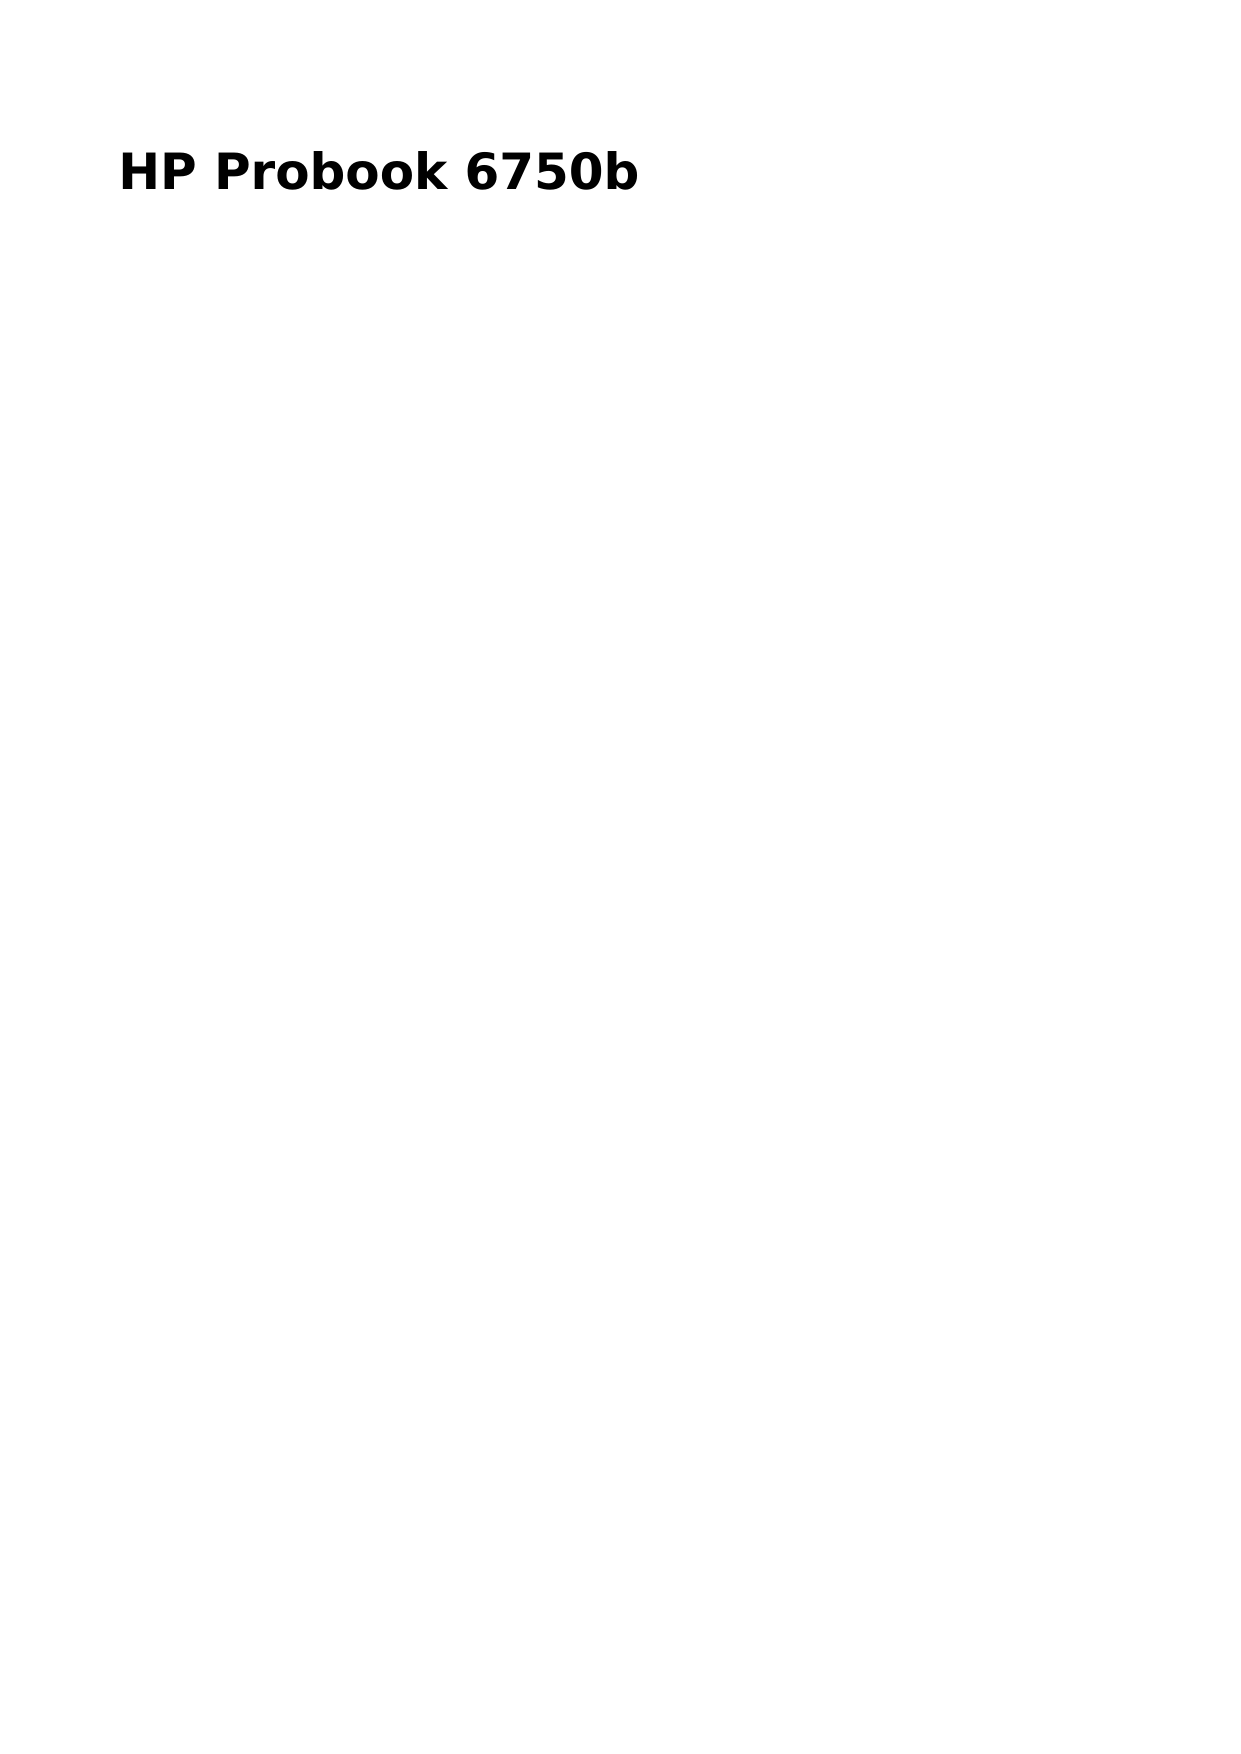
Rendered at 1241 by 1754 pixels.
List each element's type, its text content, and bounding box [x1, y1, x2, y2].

subtitle HP Probook 6750b [118, 143, 1122, 201]
